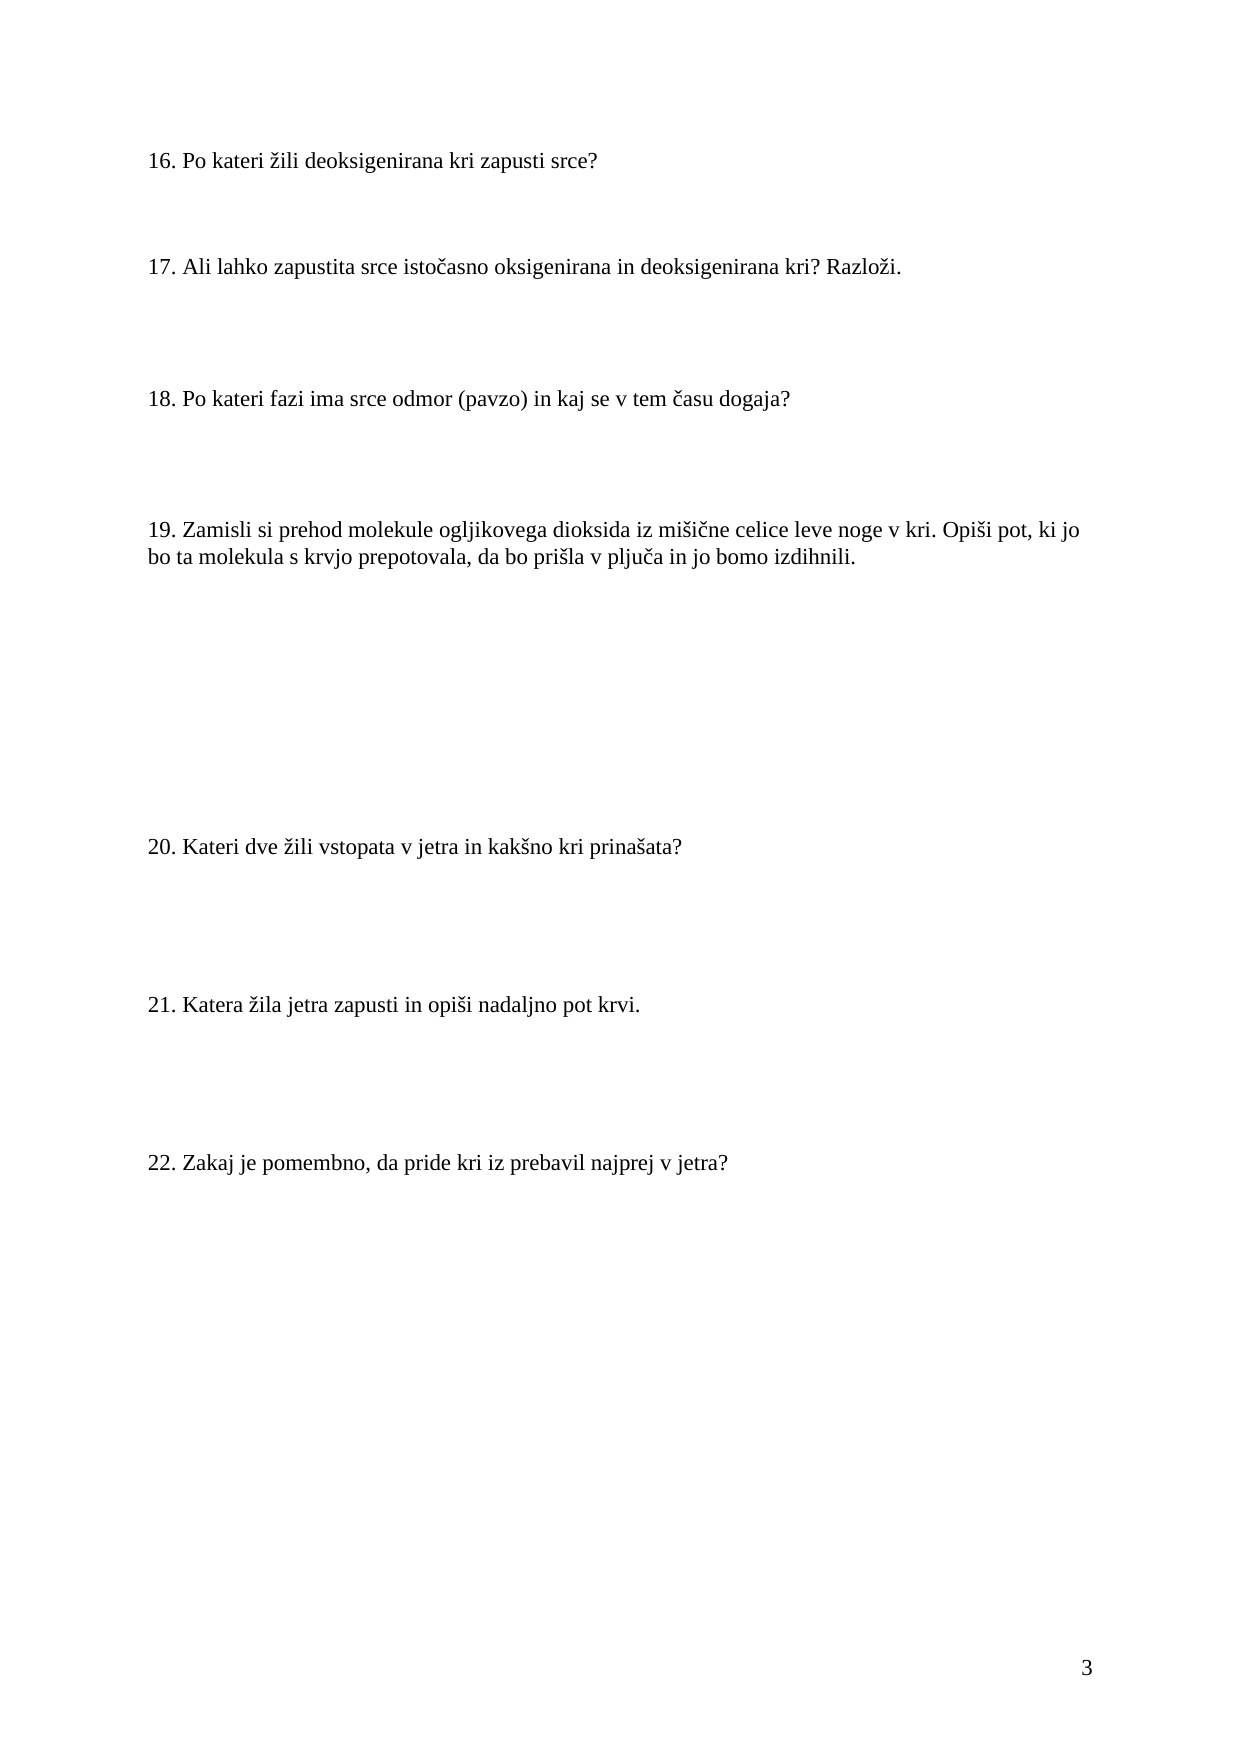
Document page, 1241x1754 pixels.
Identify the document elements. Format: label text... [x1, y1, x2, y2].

text 18. Po kateri fazi ima srce odmor (pavzo) in kaj se v tem času dogaja? [148, 385, 1093, 411]
text 16. Po kateri žili deoksigenirana kri zapusti srce? [148, 148, 1093, 174]
text 17. Ali lahko zapustita srce istočasno oksigenirana in deoksigenirana kri? Razloži. [148, 253, 1093, 279]
text 21. Katera žila jetra zapusti in opiši nadaljno pot krvi. [148, 991, 1093, 1017]
text 20. Kateri dve žili vstopata v jetra in kakšno kri prinašata? [148, 833, 1093, 859]
text 22. Zakaj je pomembno, da pride kri iz prebavil najprej v jetra? [148, 1149, 1093, 1175]
text 19. Zamisli si prehod molekule ogljikovega dioksida iz mišične celice leve noge v kri. Opiši pot, ki jo bo ta molekula s krvjo prepotovala, da bo prišla v pljuča in jo bomo izdihnili. [148, 517, 1093, 569]
